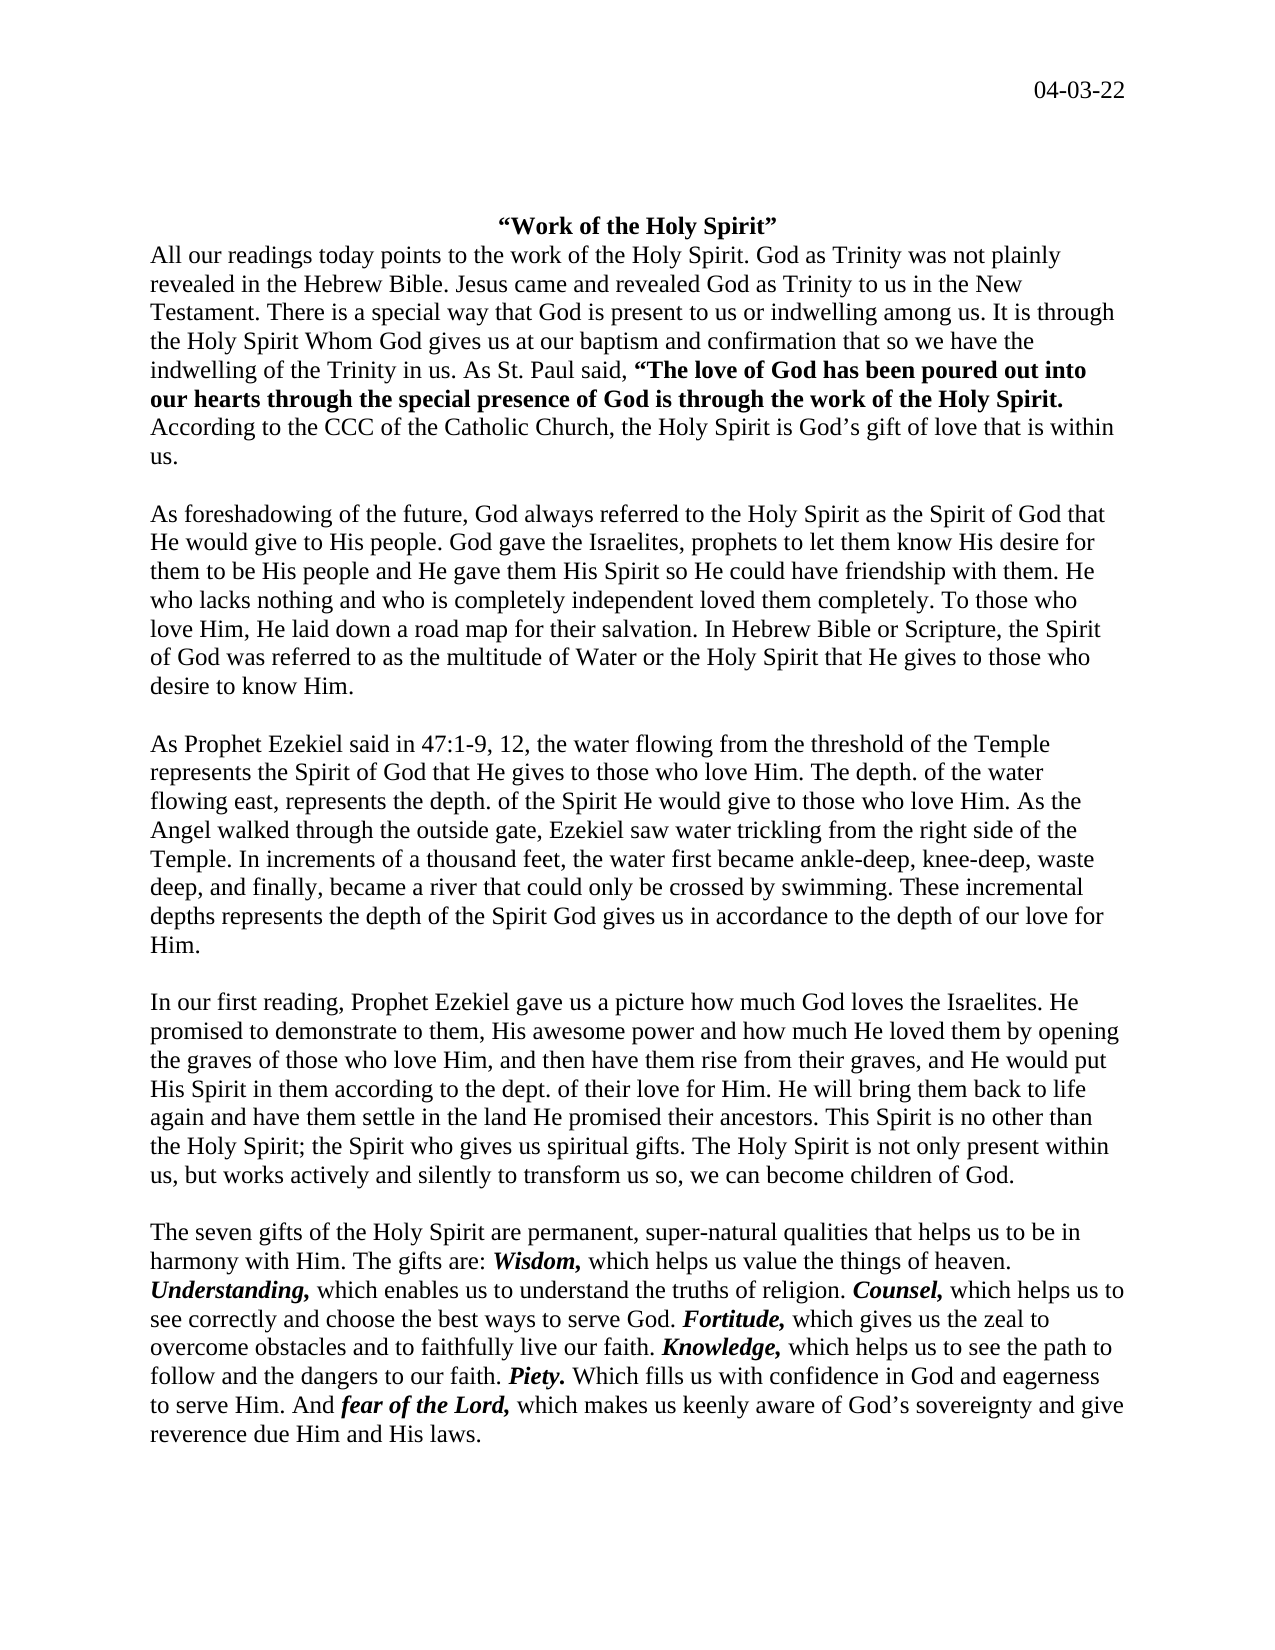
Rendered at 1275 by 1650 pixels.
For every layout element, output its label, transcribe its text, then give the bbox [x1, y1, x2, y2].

text As foreshadowing of the future, God always referred to the Holy Spirit as the Spirit of God that He would give to His people. God gave the Israelites, prophets to let them know His desire for them to be His people and He gave them His Spirit so He could have friendship with them. He who lacks nothing and who is completely independent loved them completely. To those who love Him, He laid down a road map for their salvation. In Hebrew Bible or Scripture, the Spirit of God was referred to as the multitude of Water or the Holy Spirit that He gives to those who desire to know Him. [150, 499, 1125, 700]
text The seven gifts of the Holy Spirit are permanent, super-natural qualities that helps us to be in harmony with Him. The gifts are: Wisdom, which helps us value the things of heaven. Understanding, which enables us to understand the truths of religion. Counsel, which helps us to see correctly and choose the best ways to serve God. Fortitude, which gives us the zeal to overcome obstacles and to faithfully live our faith. Knowledge, which helps us to see the path to follow and the dangers to our faith. Piety. Which fills us with confidence in God and eagerness to serve Him. And fear of the Lord, which makes us keenly aware of God’s sovereignty and give reverence due Him and His laws. [150, 1217, 1125, 1447]
text As Prophet Ezekiel said in 47:1-9, 12, the water flowing from the threshold of the Temple represents the Spirit of God that He gives to those who love Him. The depth. of the water flowing east, represents the depth. of the Spirit He would give to those who love Him. As the Angel walked through the outside gate, Ezekiel saw water trickling from the right side of the Temple. In increments of a thousand feet, the water first became ankle-deep, knee-deep, waste deep, and finally, became a river that could only be crossed by swimming. These incremental depths represents the depth of the Spirit God gives us in accordance to the depth of our love for Him. [150, 729, 1125, 959]
subtitle “Work of the Holy Spirit” [150, 211, 1125, 240]
text In our first reading, Prophet Ezekiel gave us a picture how much God loves the Israelites. He promised to demonstrate to them, His awesome power and how much He loved them by opening the graves of those who love Him, and then have them rise from their graves, and He would put His Spirit in them according to the dept. of their love for Him. He will bring them back to life again and have them settle in the land He promised their ancestors. This Spirit is no other than the Holy Spirit; the Spirit who gives us spiritual gifts. The Holy Spirit is not only present within us, but works actively and silently to transform us so, we can become children of God. [150, 987, 1125, 1189]
text All our readings today points to the work of the Holy Spirit. God as Trinity was not plainly revealed in the Hebrew Bible. Jesus came and revealed God as Trinity to us in the New Testament. There is a special way that God is present to us or indwelling among us. It is through the Holy Spirit Whom God gives us at our baptism and confirmation that so we have the indwelling of the Trinity in us. As St. Paul said, “The love of God has been poured out into our hearts through the special presence of God is through the work of the Holy Spirit. According to the CCC of the Catholic Church, the Holy Spirit is God’s gift of love that is within us. [150, 240, 1125, 470]
